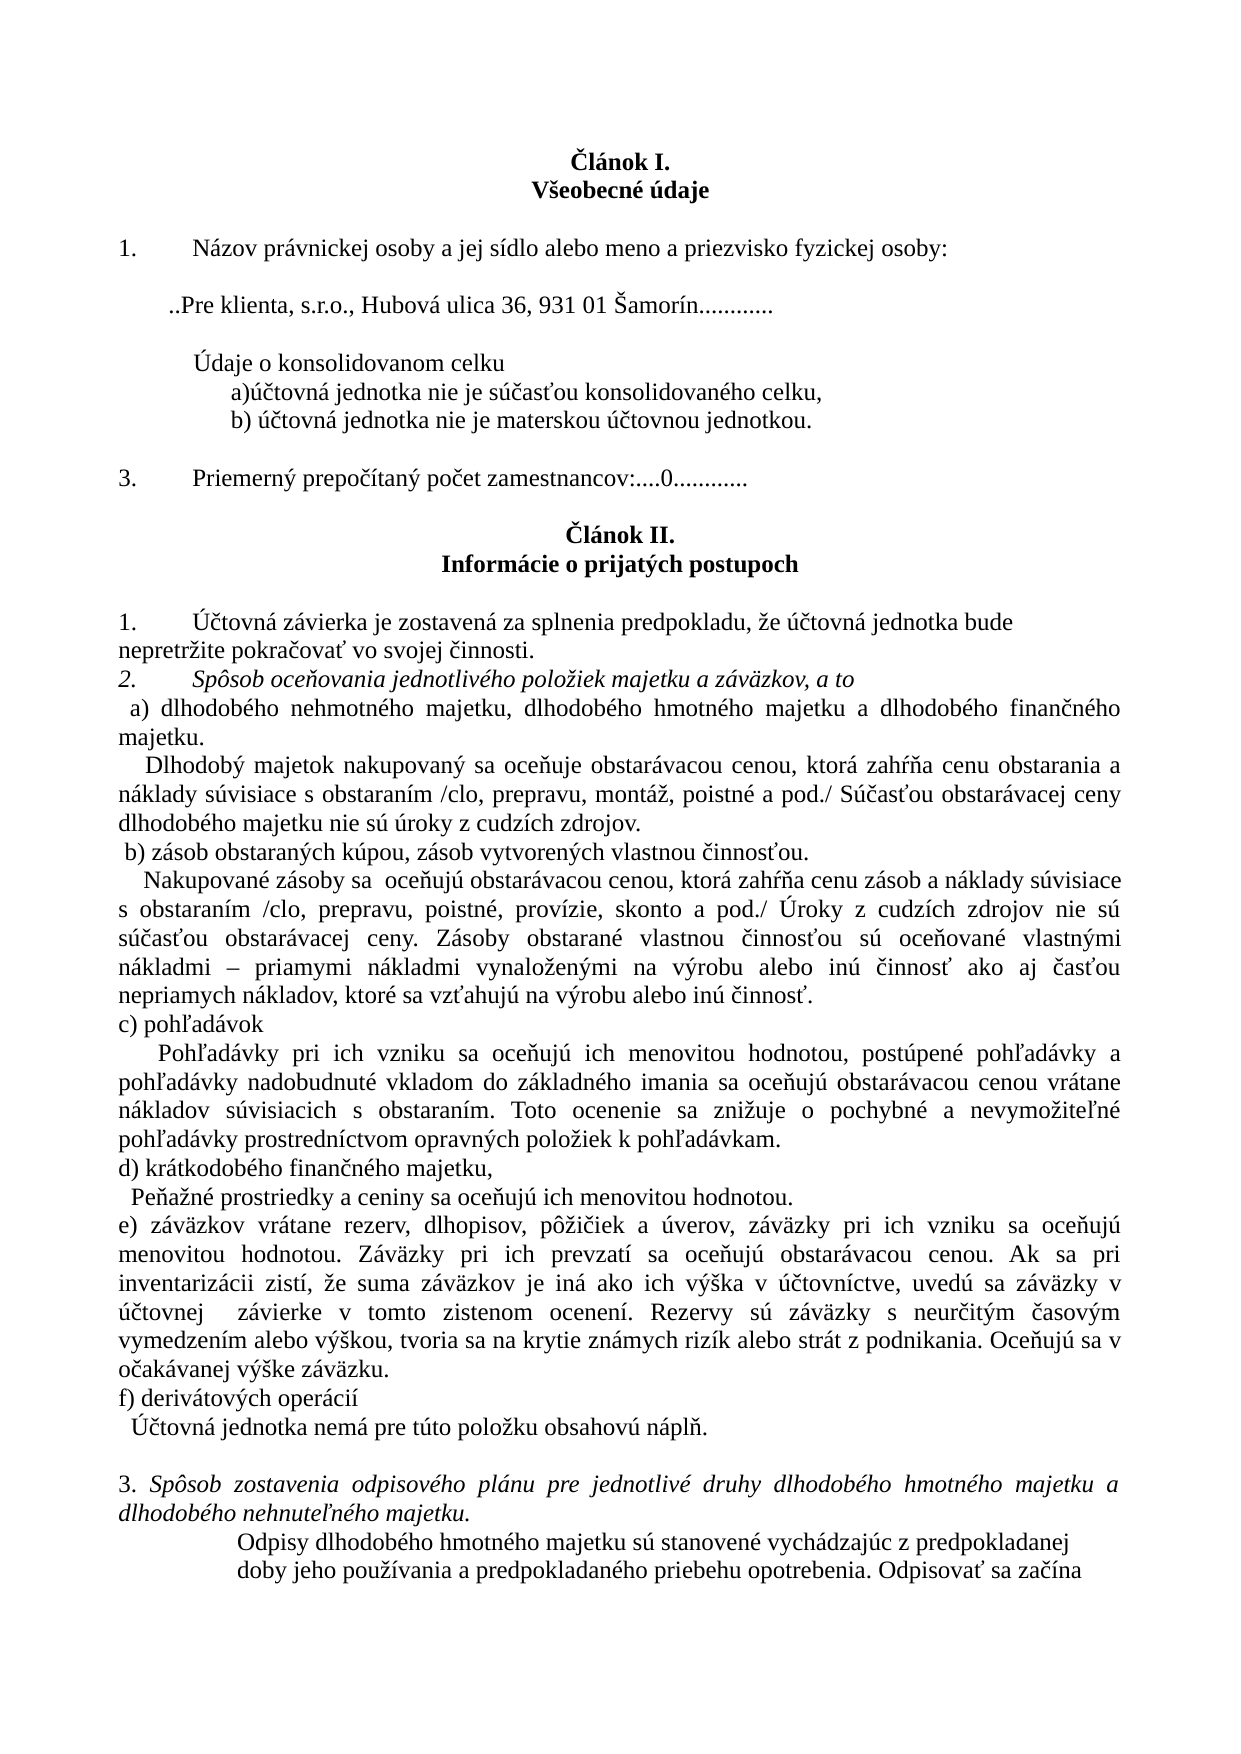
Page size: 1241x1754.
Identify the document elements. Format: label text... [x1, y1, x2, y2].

text ..Pre klienta, s.r.o., Hubová ulica 36, 931 01 Šamorín............ [118, 291, 1122, 319]
text b) zásob obstaraných kúpou, zásob vytvorených vlastnou činnosťou. [118, 837, 1122, 866]
text Všeobecné údaje [118, 176, 1122, 204]
text Peňažné prostriedky a ceniny sa oceňujú ich menovitou hodnotou. [118, 1182, 1122, 1211]
text Pohľadávky pri ich vzniku sa oceňujú ich menovitou hodnotou, postúpené pohľadávky a pohľadávky nadobudnuté vkladom do základného imania sa oceňujú obstarávacou cenou vrátane nákladov súvisiacich s obstaraním. Toto ocenenie sa znižuje o pochybné a nevymožiteľné pohľadávky prostredníctvom opravných položiek k pohľadávkam. [118, 1038, 1122, 1153]
text Dlhodobý majetok nakupovaný sa oceňuje obstarávacou cenou, ktorá zahŕňa cenu obstarania a náklady súvisiace s obstaraním /clo, prepravu, montáž, poistné a pod./ Súčasťou obstarávacej ceny dlhodobého majetku nie sú úroky z cudzích zdrojov. [118, 751, 1122, 837]
list Priemerný prepočítaný počet zamestnancov:....0............ [118, 463, 1122, 492]
text e) záväzkov vrátane rezerv, dlhopisov, pôžičiek a úverov, záväzky pri ich vzniku sa oceňujú menovitou hodnotou. Záväzky pri ich prevzatí sa oceňujú obstarávacou cenou. Ak sa pri inventarizácii zistí, že suma záväzkov je iná ako ich výška v účtovníctve, uvedú sa záväzky v účtovnej závierke v tomto zistenom ocenení. Rezervy sú záväzky s neurčitým časovým vymedzením alebo výškou, tvoria sa na krytie známych rizík alebo strát z podnikania. Oceňujú sa v očakávanej výške záväzku. [118, 1211, 1122, 1383]
text b) účtovná jednotka nie je materskou účtovnou jednotkou. [118, 406, 1122, 434]
list Názov právnickej osoby a jej sídlo alebo meno a priezvisko fyzickej osoby: [118, 233, 1122, 262]
text a)účtovná jednotka nie je súčasťou konsolidovaného celku, [118, 377, 1122, 406]
text a) dlhodobého nehmotného majetku, dlhodobého hmotného majetku a dlhodobého finančného majetku. [118, 693, 1122, 751]
list Účtovná závierka je zostavená za splnenia predpokladu, že účtovná jednotka bude [118, 607, 1122, 636]
text doby jeho používania a predpokladaného priebehu opotrebenia. Odpisovať sa začína [118, 1556, 1122, 1584]
text c) pohľadávok [118, 1009, 1122, 1038]
text Článok I. [118, 147, 1122, 176]
text Údaje o konsolidovanom celku [118, 348, 1122, 377]
text d) krátkodobého finančného majetku, [118, 1153, 1122, 1182]
text nepretržite pokračovať vo svojej činnosti. [118, 636, 1122, 664]
text Informácie o prijatých postupoch [118, 549, 1122, 578]
text Článok II. [118, 521, 1122, 549]
text 3. Spôsob zostavenia odpisového plánu pre jednotlivé druhy dlhodobého hmotného majetku a dlhodobého nehnuteľného majetku. [118, 1469, 1122, 1527]
text Odpisy dlhodobého hmotného majetku sú stanovené vychádzajúc z predpokladanej [118, 1527, 1122, 1556]
text Nakupované zásoby sa oceňujú obstarávacou cenou, ktorá zahŕňa cenu zásob a náklady súvisiace s obstaraním /clo, prepravu, poistné, provízie, skonto a pod./ Úroky z cudzích zdrojov nie sú súčasťou obstarávacej ceny. Zásoby obstarané vlastnou činnosťou sú oceňované vlastnými nákladmi – priamymi nákladmi vynaloženými na výrobu alebo inú činnosť ako aj časťou nepriamych nákladov, ktoré sa vzťahujú na výrobu alebo inú činnosť. [118, 866, 1122, 1009]
list Spôsob oceňovania jednotlivého položiek majetku a záväzkov, a to [118, 664, 1122, 693]
text Účtovná jednotka nemá pre túto položku obsahovú náplň. [118, 1412, 1122, 1441]
text f) derivátových operácií [118, 1383, 1122, 1412]
